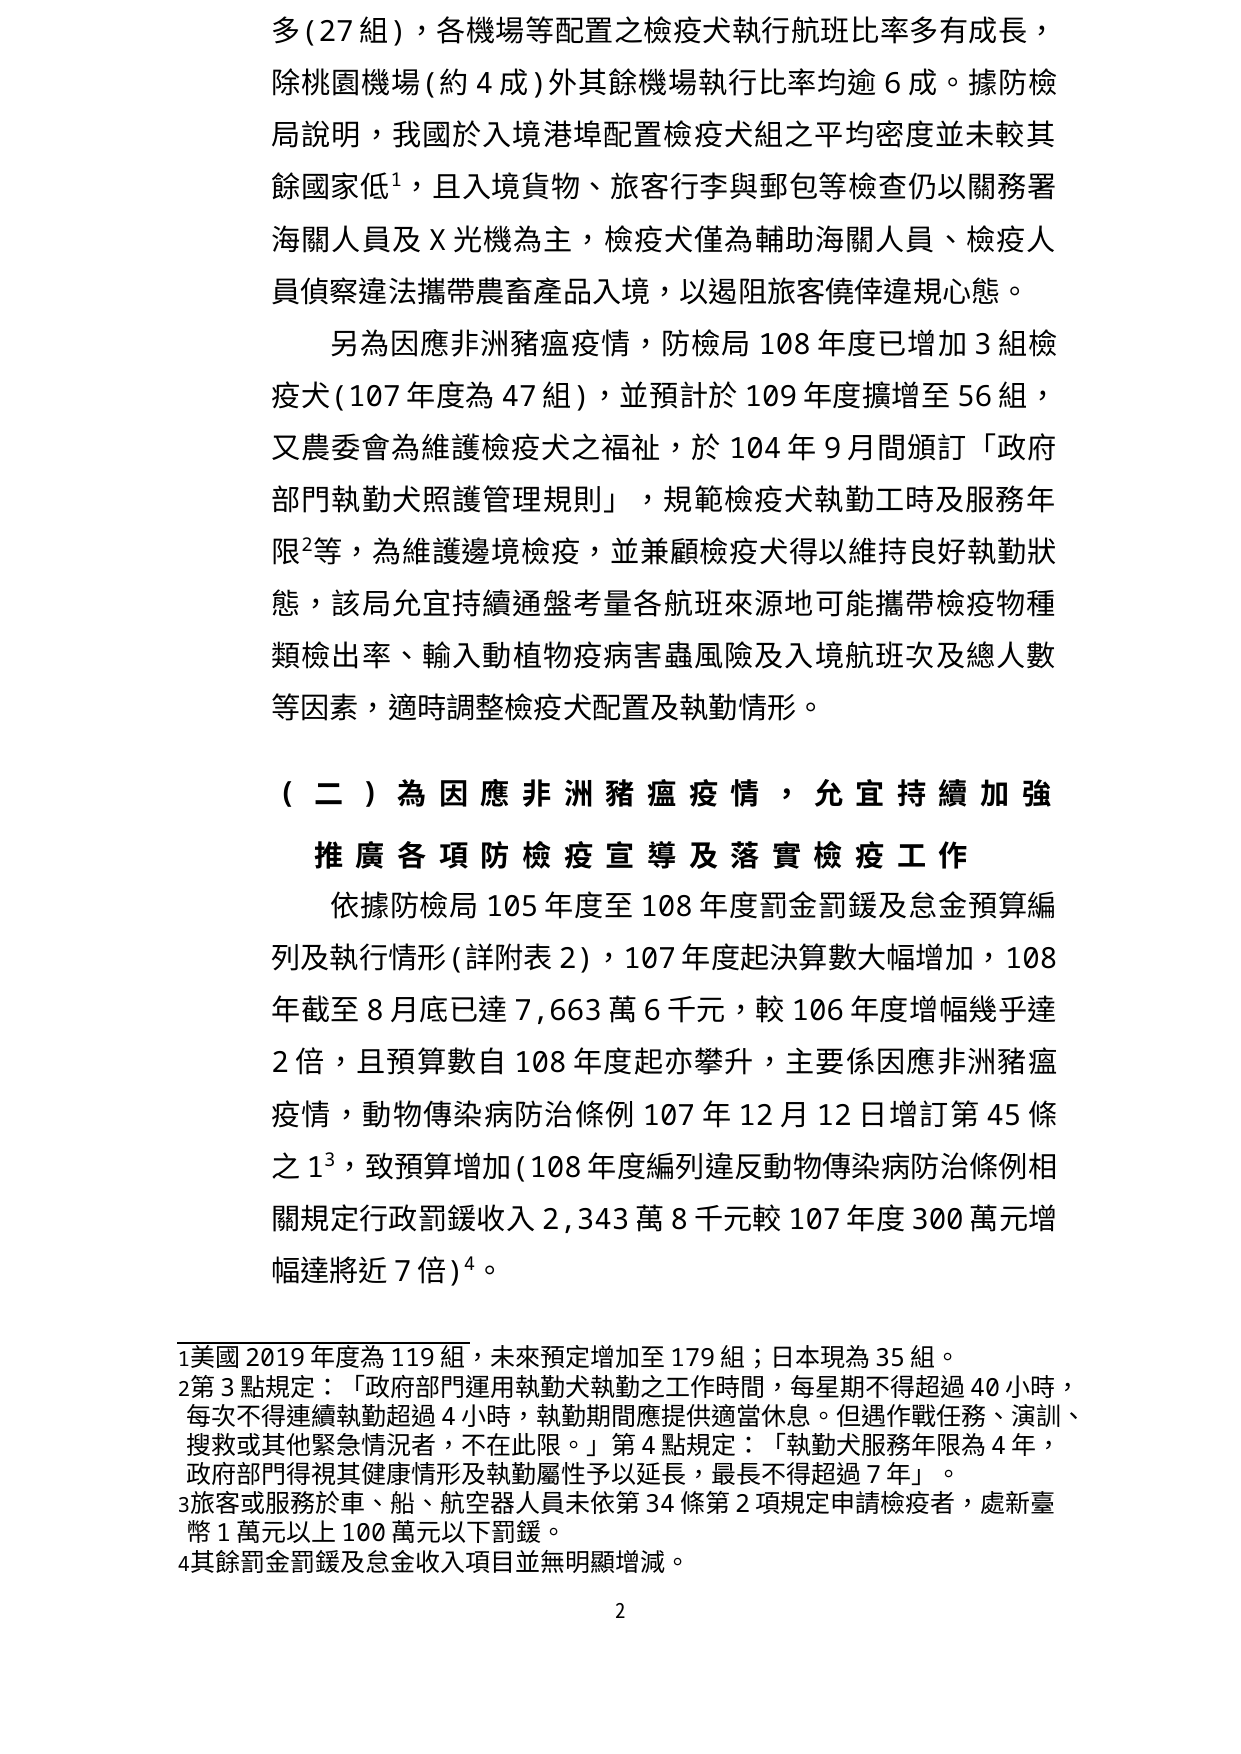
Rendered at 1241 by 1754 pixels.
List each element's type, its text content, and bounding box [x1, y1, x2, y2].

text 其餘罰金罰鍰及怠金收入項目並無明顯增減。 [177, 1548, 1063, 1577]
text 旅客或服務於車、船、航空器人員未依第34條第2項規定申請檢疫者，處新臺幣1萬元以上100萬元以下罰鍰。 [177, 1489, 1063, 1548]
text 第3點規定：「政府部門運用執勤犬執勤之工作時間，每星期不得超過40小時，每次不得連續執勤超過4小時，執勤期間應提供適當休息。但遇作戰任務、演訓、搜救或其他緊急情況者，不在此限。」第4點規定：「執勤犬服務年限為4年，政府部門得視其健康情形及執勤屬性予以延長，最長不得超過7年」。 [177, 1373, 1063, 1489]
text (二)為因應非洲豬瘟疫情，允宜持續加強推廣各項防檢疫宣導及落實檢疫工作 [242, 750, 1058, 875]
text 美國2019年度為119組，未來預定增加至179組；日本現為35組。 [177, 1343, 1063, 1373]
text 多(27組)，各機場等配置之檢疫犬執行航班比率多有成長，除桃園機場(約4成)外其餘機場執行比率均逾6成。據防檢局說明，我國於入境港埠配置檢疫犬組之平均密度並未較其餘國家低，且入境貨物、旅客行李與郵包等檢查仍以關務署海關人員及X光機為主，檢疫犬僅為輔助海關人員、檢疫人員偵察違法攜帶農畜產品入境，以遏阻旅客僥倖違規心態。 [271, 0, 1058, 312]
text 另為因應非洲豬瘟疫情，防檢局108年度已增加3組檢疫犬(107年度為47組)，並預計於109年度擴增至56組，又農委會為維護檢疫犬之福祉，於104年9月間頒訂「政府部門執勤犬照護管理規則」，規範檢疫犬執勤工時及服務年限等，為維護邊境檢疫，並兼顧檢疫犬得以維持良好執勤狀態，該局允宜持續通盤考量各航班來源地可能攜帶檢疫物種類檢出率、輸入動植物疫病害蟲風險及入境航班次及總人數等因素，適時調整檢疫犬配置及執勤情形。 [271, 312, 1058, 729]
text 依據防檢局105年度至108年度罰金罰鍰及怠金預算編列及執行情形(詳附表2)，107年度起決算數大幅增加，108年截至8月底已達7,663萬6千元，較106年度增幅幾乎達2倍，且預算數自108年度起亦攀升，主要係因應非洲豬瘟疫情，動物傳染病防治條例107年12月12日增訂第45條之1，致預算增加(108年度編列違反動物傳染病防治條例相關規定行政罰鍰收入2,343萬8千元較107年度300萬元增幅達將近7倍)。 [271, 875, 1058, 1292]
